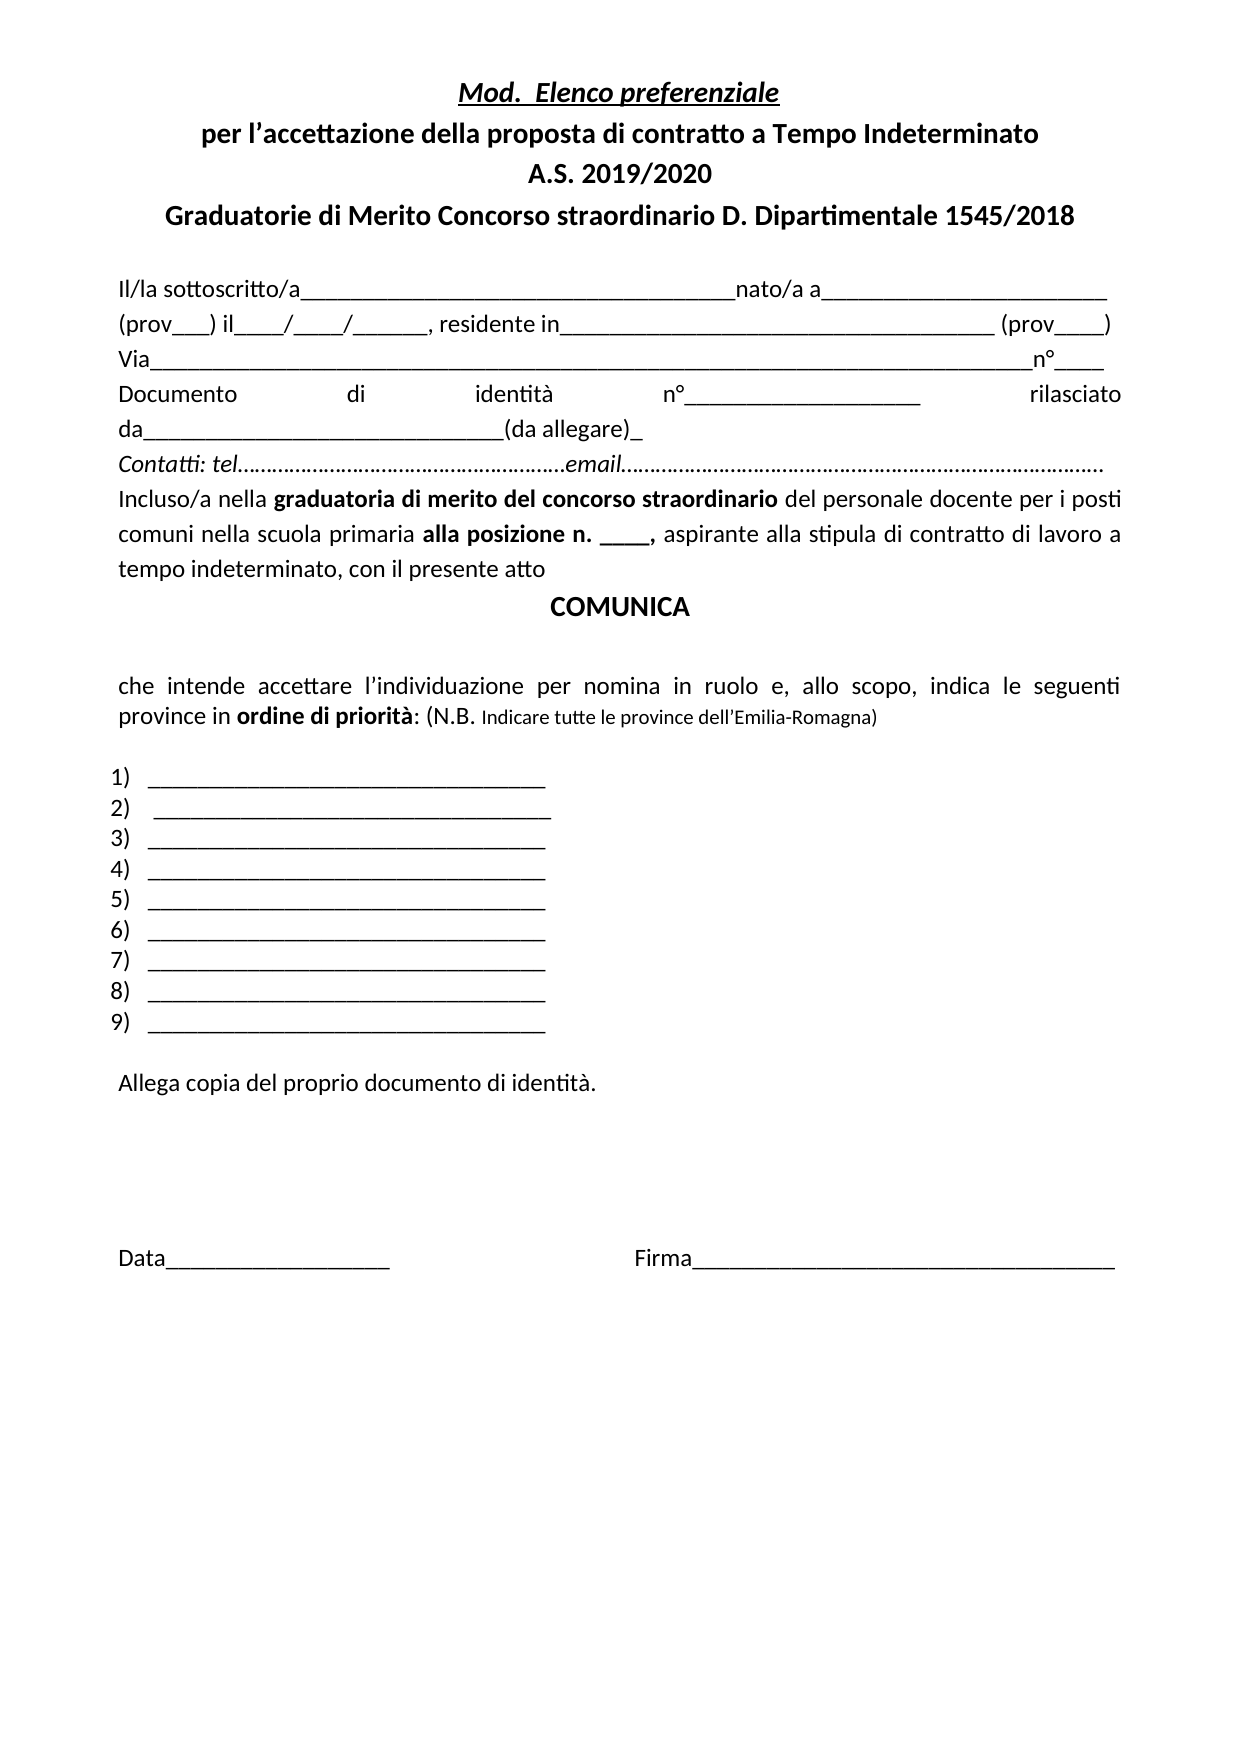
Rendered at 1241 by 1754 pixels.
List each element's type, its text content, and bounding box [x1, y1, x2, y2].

list ________________________________ [110, 823, 1122, 853]
list ________________________________ [110, 945, 1122, 975]
text Via_______________________________________________________________________n°____ [118, 343, 1122, 374]
text COMUNICA [118, 588, 1122, 624]
list ________________________________ [110, 853, 1122, 884]
list ________________________________ [110, 884, 1122, 914]
text Contatti: tel…………………………………………………email………………………………………………………………………… [118, 448, 1122, 479]
list ________________________________ [110, 792, 1122, 823]
text Allega copia del proprio documento di identità. [118, 1067, 1122, 1097]
list ________________________________ [110, 762, 1122, 792]
text Documento di identità n°___________________ rilasciato da_____________________________(da allegare)_ [118, 378, 1122, 444]
text Data__________________ Firma__________________________________ [118, 1242, 1122, 1272]
text che intende accettare l’individuazione per nomina in ruolo e, allo scopo, indica le seguenti province in ordine di priorità: (N.B. Indicare tutte le province dell’Emilia-Romagna) [118, 670, 1122, 731]
text (prov___) il____/____/______, residente in___________________________________ (prov____) [118, 308, 1122, 339]
list ________________________________ [110, 914, 1122, 945]
text Incluso/a nella graduatoria di merito del concorso straordinario del personale docente per i posti comuni nella scuola primaria alla posizione n. ____, aspirante alla stipula di contratto di lavoro a tempo indeterminato, con il presente atto [118, 483, 1122, 584]
list ________________________________ [110, 975, 1122, 1006]
text Il/la sottoscritto/a___________________________________nato/a a_______________________ [118, 273, 1122, 304]
list ________________________________ [110, 1006, 1122, 1036]
